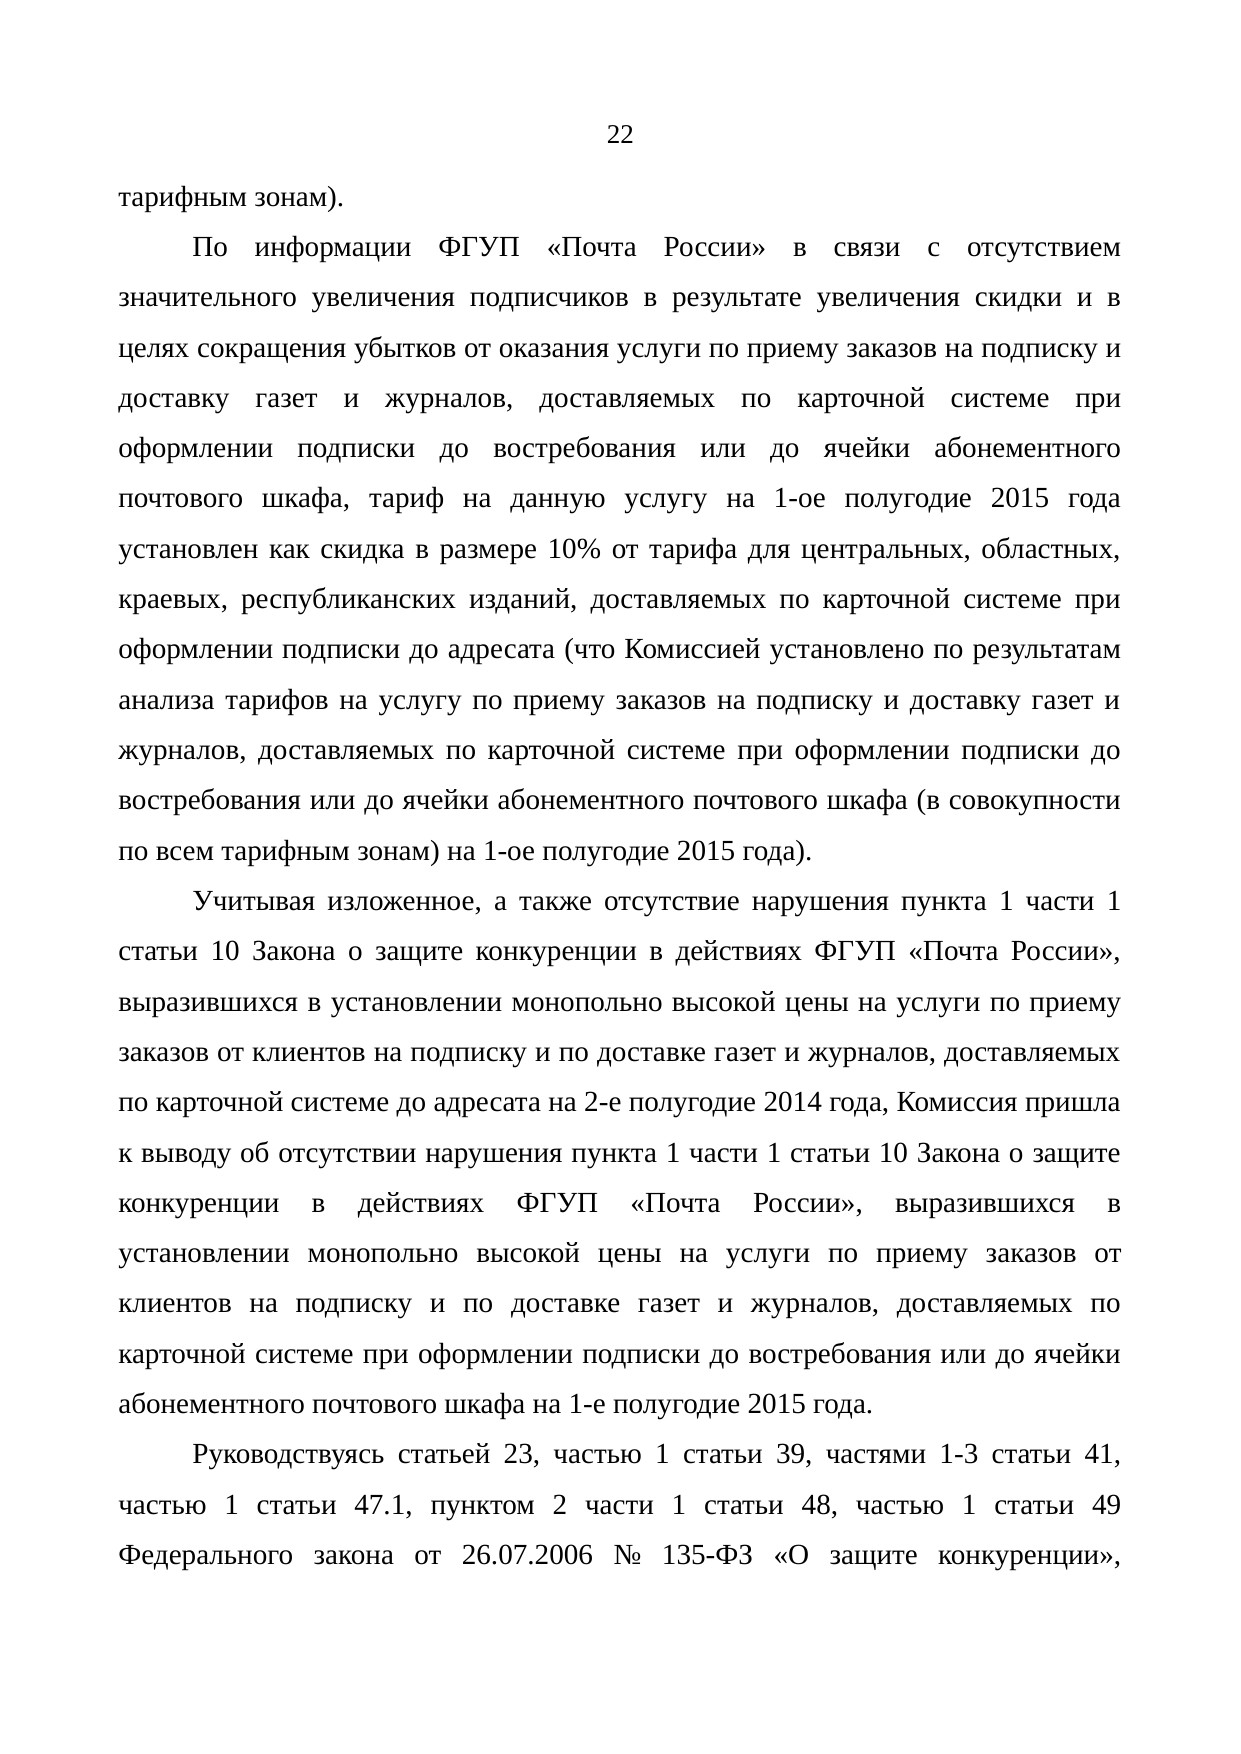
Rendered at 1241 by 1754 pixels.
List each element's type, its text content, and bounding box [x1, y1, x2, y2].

text Руководствуясь статьей 23, частью 1 статьи 39, частями 1-3 статьи 41, частью 1 статьи 47.1, пунктом 2 части 1 статьи 48, частью 1 статьи 49 Федерального закона от 26.07.2006 № 135-ФЗ «О защите конкуренции», [118, 1437, 1122, 1571]
text По информации ФГУП «Почта России» в связи с отсутствием значительного увеличения подписчиков в результате увеличения скидки и в целях сокращения убытков от оказания услуги по приему заказов на подписку и доставку газет и журналов, доставляемых по карточной системе при оформлении подписки до востребования или до ячейки абонементного почтового шкафа, тариф на данную услугу на 1-ое полугодие 2015 года установлен как скидка в размере 10% от тарифа для центральных, областных, краевых, республиканских изданий, доставляемых по карточной системе при оформлении подписки до адресата (что Комиссией установлено по результатам анализа тарифов на услугу по приему заказов на подписку и доставку газет и журналов, доставляемых по карточной системе при оформлении подписки до востребования или до ячейки абонементного почтового шкафа (в совокупности по всем тарифным зонам) на 1-ое полугодие 2015 года). [118, 229, 1122, 866]
text Учитывая изложенное, а также отсутствие нарушения пункта 1 части 1 статьи 10 Закона о защите конкуренции в действиях ФГУП «Почта России», выразившихся в установлении монопольно высокой цены на услуги по приему заказов от клиентов на подписку и по доставке газет и журналов, доставляемых по карточной системе до адресата на 2-е полугодие 2014 года, Комиссия пришла к выводу об отсутствии нарушения пункта 1 части 1 статьи 10 Закона о защите конкуренции в действиях ФГУП «Почта России», выразившихся в установлении монопольно высокой цены на услуги по приему заказов от клиентов на подписку и по доставке газет и журналов, доставляемых по карточной системе при оформлении подписки до востребования или до ячейки абонементного почтового шкафа на 1-е полугодие 2015 года. [118, 883, 1122, 1420]
text тарифным зонам). [118, 179, 1122, 212]
